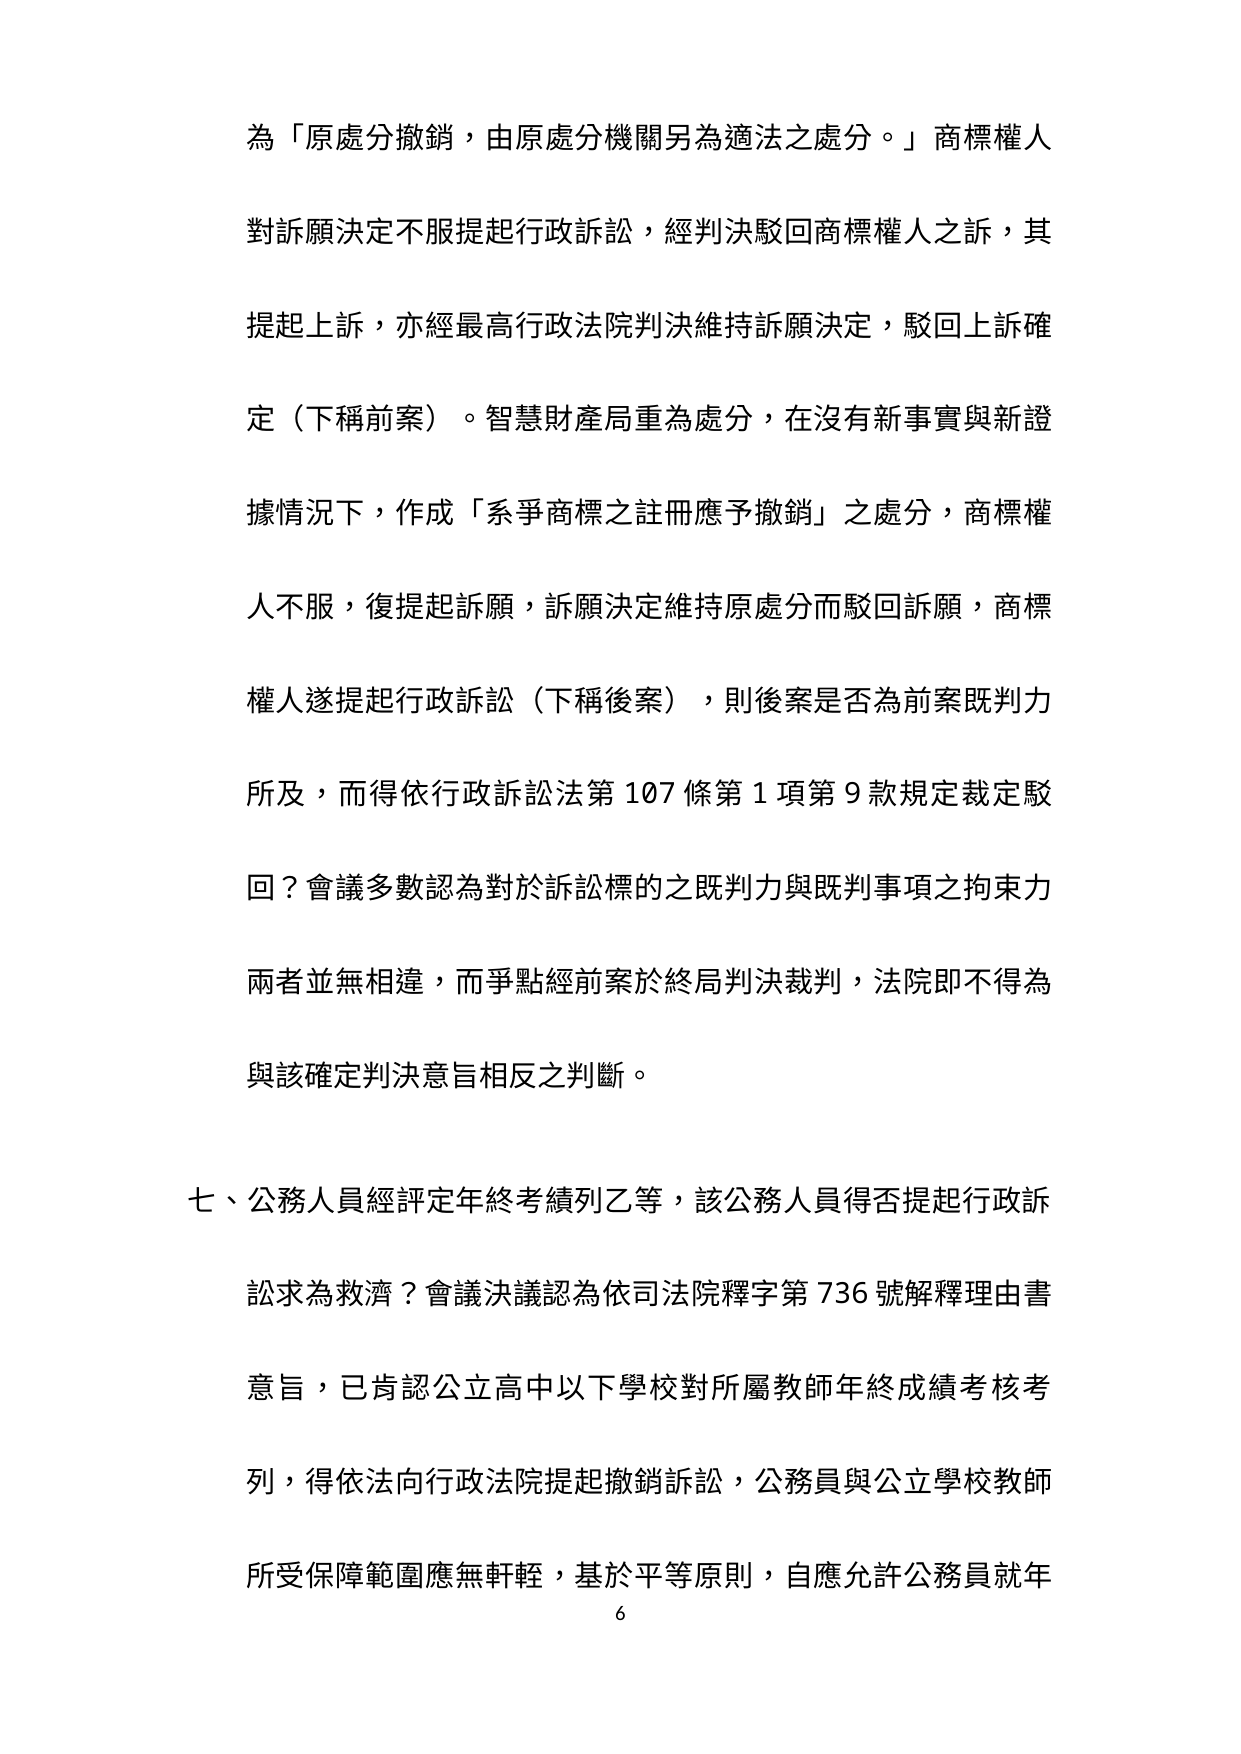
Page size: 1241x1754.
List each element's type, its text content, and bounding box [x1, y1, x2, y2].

text 七、公務人員經評定年終考績列乙等，該公務人員得否提起行政訴訟求為救濟？會議決議認為依司法院釋字第736號解釋理由書意旨，已肯認公立高中以下學校對所屬教師年終成績考核考列，得依法向行政法院提起撤銷訴訟，公務員與公立學校教師所受保障範圍應無軒輊，基於平等原則，自應允許公務員就年 [187, 1157, 1053, 1594]
text 為「原處分撤銷，由原處分機關另為適法之處分。」商標權人對訴願決定不服提起行政訴訟，經判決駁回商標權人之訴，其提起上訴，亦經最高行政法院判決維持訴願決定，駁回上訴確定（下稱前案）。智慧財產局重為處分，在沒有新事實與新證據情況下，作成「系爭商標之註冊應予撤銷」之處分，商標權人不服，復提起訴願，訴願決定維持原處分而駁回訴願，商標權人遂提起行政訴訟（下稱後案），則後案是否為前案既判力所及，而得依行政訴訟法第107條第1項第9款規定裁定駁回？會議多數認為對於訴訟標的之既判力與既判事項之拘束力兩者並無相違，而爭點經前案於終局判決裁判，法院即不得為與該確定判決意旨相反之判斷。 [187, 94, 1053, 1094]
